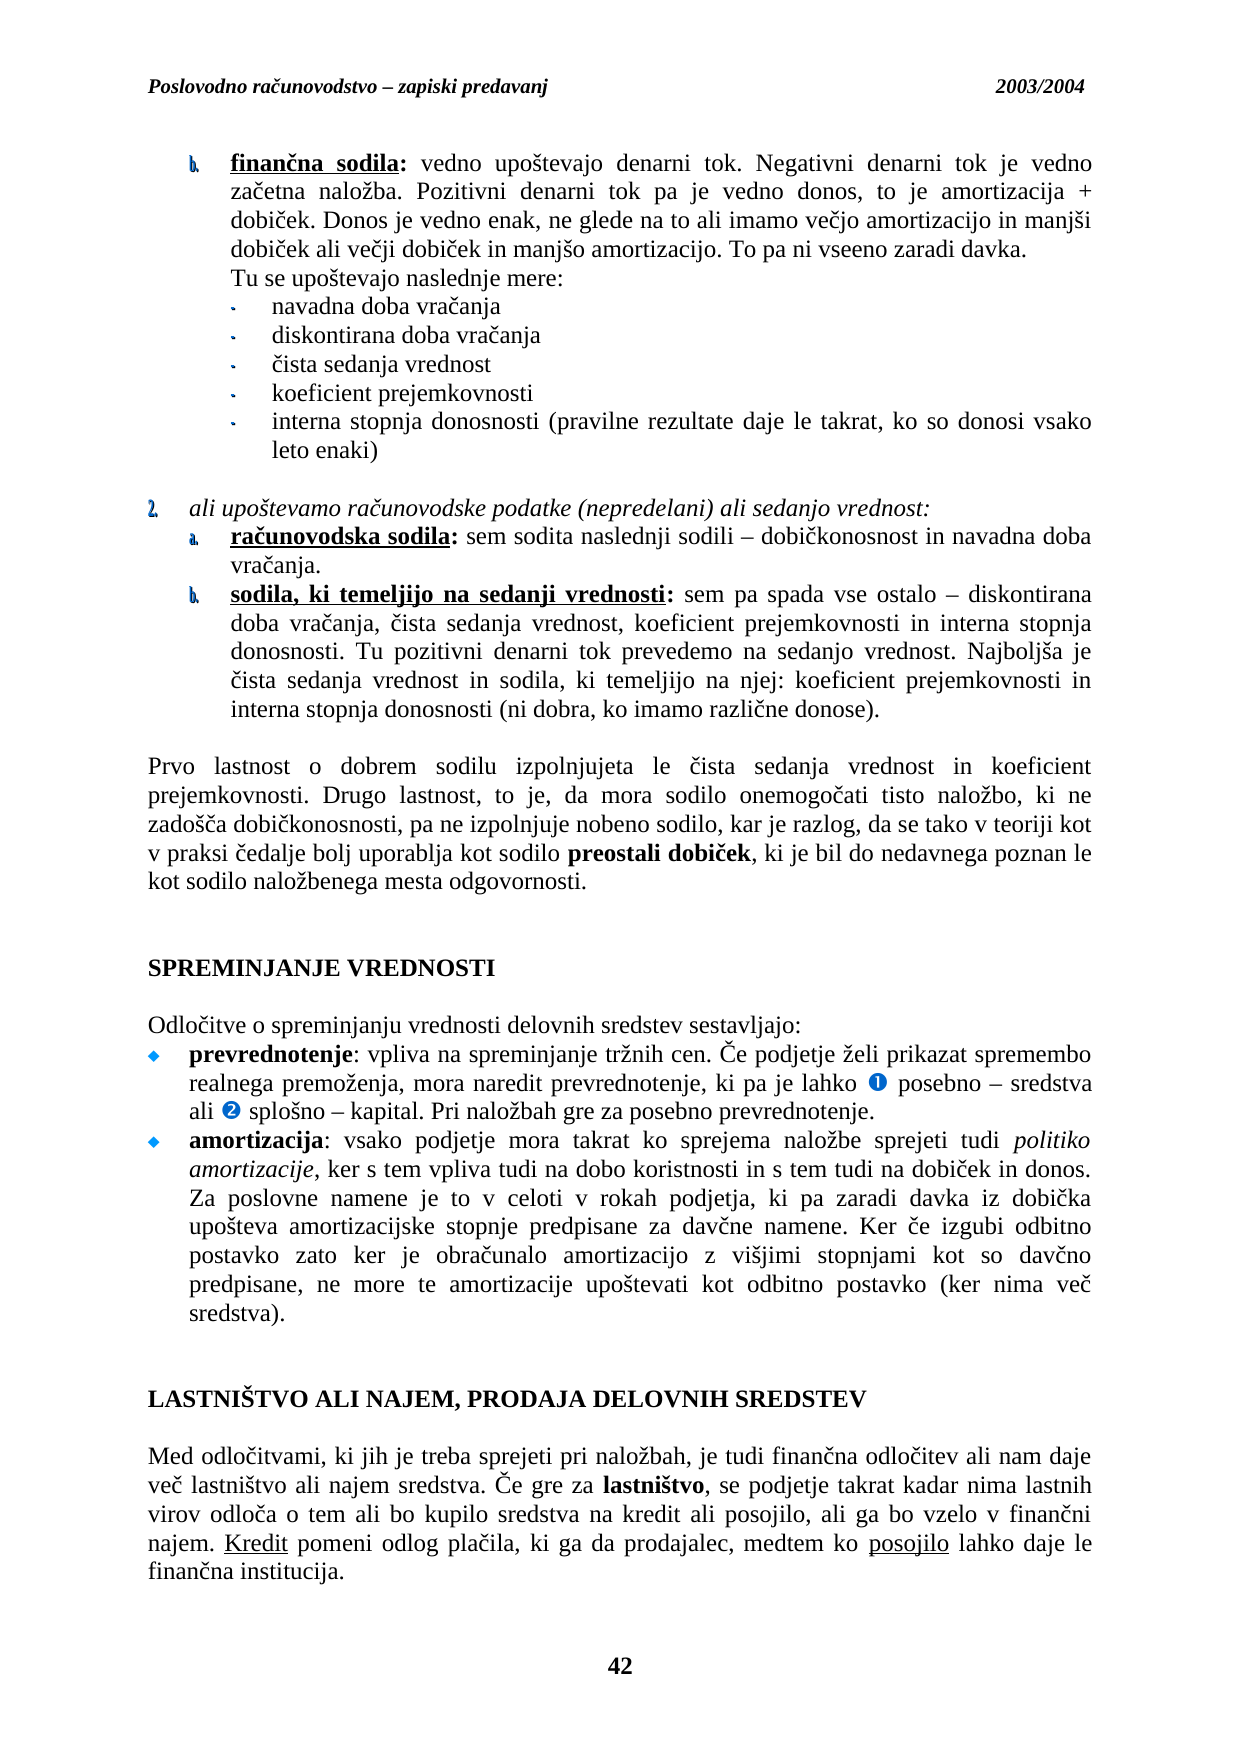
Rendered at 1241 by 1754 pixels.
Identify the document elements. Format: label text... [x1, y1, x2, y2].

list diskontirana doba vračanja [230, 320, 1093, 349]
list koeficient prejemkovnosti [230, 378, 1093, 406]
list interna stopnja donosnosti (pravilne rezultate daje le takrat, ko so donosi vsako leto enaki) [230, 406, 1093, 464]
text SPREMINJANJE VREDNOSTI [148, 953, 1093, 981]
text Odločitve o spreminjanju vrednosti delovnih sredstev sestavljajo: [148, 1010, 1093, 1039]
list amortizacija: vsako podjetje mora takrat ko sprejema naložbe sprejeti tudi politiko amortizacije, ker s tem vpliva tudi na dobo koristnosti in s tem tudi na dobiček in donos. Za poslovne namene je to v celoti v rokah podjetja, ki pa zaradi davka iz dobička upošteva amortizacijske stopnje predpisane za davčne namene. Ker če izgubi odbitno postavko zato ker je obračunalo amortizacijo z višjimi stopnjami kot so davčno predpisane, ne more te amortizacije upoštevati kot odbitno postavko (ker nima več sredstva). [148, 1125, 1093, 1326]
list navadna doba vračanja [230, 291, 1093, 320]
text Med odločitvami, ki jih je treba sprejeti pri naložbah, je tudi finančna odločitev ali nam daje več lastništvo ali najem sredstva. Če gre za lastništvo, se podjetje takrat kadar nima lastnih virov odloča o tem ali bo kupilo sredstva na kredit ali posojilo, ali ga bo vzelo v finančni najem. Kredit pomeni odlog plačila, ki ga da prodajalec, medtem ko posojilo lahko daje le finančna institucija. [148, 1441, 1093, 1585]
list finančna sodila: vedno upoštevajo denarni tok. Negativni denarni tok je vedno začetna naložba. Pozitivni denarni tok pa je vedno donos, to je amortizacija + dobiček. Donos je vedno enak, ne glede na to ali imamo večjo amortizacijo in manjši dobiček ali večji dobiček in manjšo amortizacijo. To pa ni vseeno zaradi davka. [189, 148, 1093, 263]
list sodila, ki temeljijo na sedanji vrednosti: sem pa spada vse ostalo – diskontirana doba vračanja, čista sedanja vrednost, koeficient prejemkovnosti in interna stopnja donosnosti. Tu pozitivni denarni tok prevedemo na sedanjo vrednost. Najboljša je čista sedanja vrednost in sodila, ki temeljijo na njej: koeficient prejemkovnosti in interna stopnja donosnosti (ni dobra, ko imamo različne donose). [189, 579, 1093, 723]
text Prvo lastnost o dobrem sodilu izpolnjujeta le čista sedanja vrednost in koeficient prejemkovnosti. Drugo lastnost, to je, da mora sodilo onemogočati tisto naložbo, ki ne zadošča dobičkonosnosti, pa ne izpolnjuje nobeno sodilo, kar je razlog, da se tako v teoriji kot v praksi čedalje bolj uporablja kot sodilo preostali dobiček, ki je bil do nedavnega poznan le kot sodilo naložbenega mesta odgovornosti. [148, 751, 1093, 895]
list prevrednotenje: vpliva na spreminjanje tržnih cen. Če podjetje želi prikazat spremembo realnega premoženja, mora naredit prevrednotenje, ki pa je lahko  posebno – sredstva ali  splošno – kapital. Pri naložbah gre za posebno prevrednotenje. [148, 1039, 1093, 1125]
list čista sedanja vrednost [230, 349, 1093, 378]
text LASTNIŠTVO ALI NAJEM, PRODAJA DELOVNIH SREDSTEV [148, 1384, 1093, 1413]
list ali upoštevamo računovodske podatke (nepredelani) ali sedanjo vrednost: [148, 493, 1093, 521]
list računovodska sodila: sem sodita naslednji sodili – dobičkonosnost in navadna doba vračanja. [189, 521, 1093, 579]
text Tu se upoštevajo naslednje mere: [230, 263, 1093, 291]
